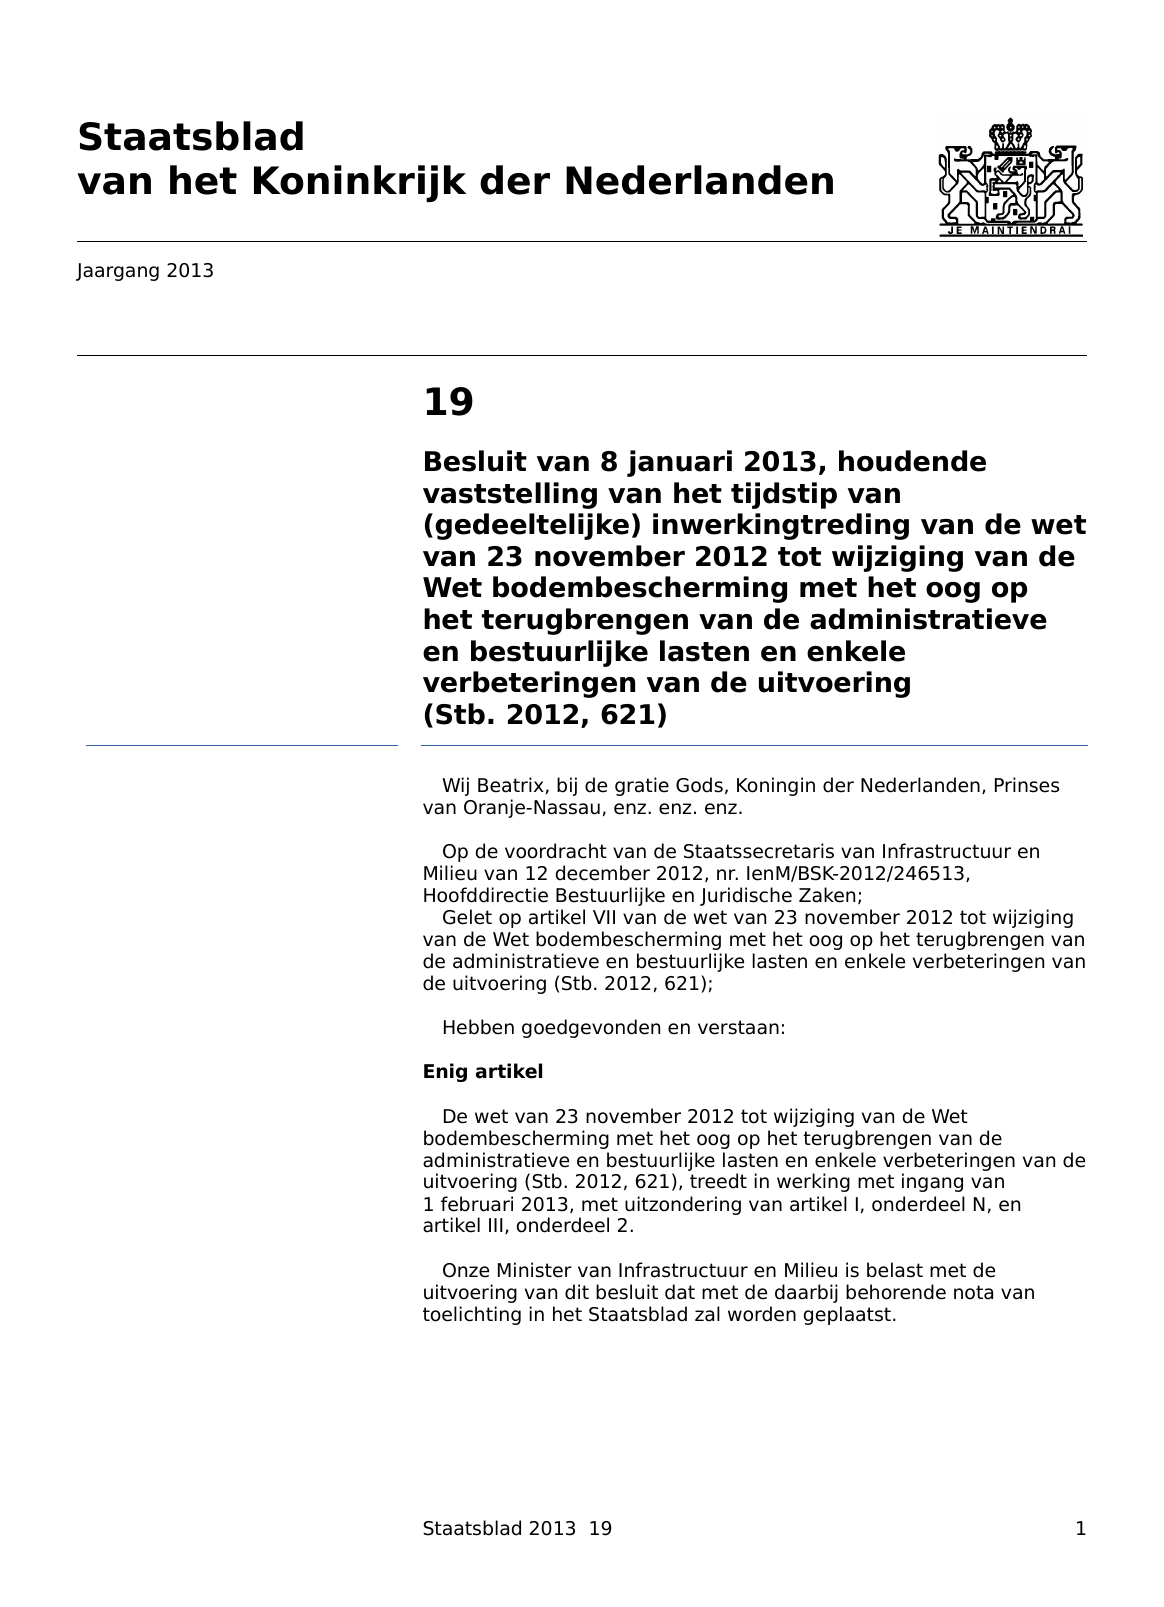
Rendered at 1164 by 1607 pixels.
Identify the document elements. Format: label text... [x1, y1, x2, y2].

text Hebben goedgevonden en verstaan: [422, 1017, 1087, 1039]
subtitle Enig artikel [422, 1061, 1087, 1083]
text Besluit van 8 januari 2013, houdende vaststelling van het tijdstip van (gedeeltelijke) inwerkingtreding van de wet van 23 november 2012 tot wijziging van de Wet bodembescherming met het oog op het terugbrengen van de administratieve en bestuurlijke lasten en enkele verbeteringen van de uitvoering (Stb. 2012, 621) [422, 447, 1087, 731]
text Wij Beatrix, bij de gratie Gods, Koningin der Nederlanden, Prinses van Oranje-Nassau, enz. enz. enz. [422, 775, 1087, 819]
text Onze Minister van Infrastructuur en Milieu is belast met de uitvoering van dit besluit dat met de daarbij behorende nota van toelichting in het Staatsblad zal worden geplaatst. [422, 1259, 1087, 1326]
table_cell Jaargang 2013 [77, 242, 1087, 355]
text Op de voordracht van de Staatssecretaris van Infrastructuur en Milieu van 12 december 2012, nr. IenM/BSK-2012/246513, Hoofddirectie Bestuurlijke en Juridische Zaken; [422, 841, 1087, 907]
table_header Staatsblad van het Koninkrijk der Nederlanden [77, 100, 886, 241]
table_header [886, 100, 1087, 241]
subtitle 19 [422, 381, 1087, 424]
picture [936, 115, 1087, 240]
text Gelet op artikel VII van de wet van 23 november 2012 tot wijziging van de Wet bodembescherming met het oog op het terugbrengen van de administratieve en bestuurlijke lasten en enkele verbeteringen van de uitvoering (Stb. 2012, 621); [422, 907, 1087, 995]
text De wet van 23 november 2012 tot wijziging van de Wet bodembescherming met het oog op het terugbrengen van de administratieve en bestuurlijke lasten en enkele verbeteringen van de uitvoering (Stb. 2012, 621), treedt in werking met ingang van 1 februari 2013, met uitzondering van artikel I, onderdeel N, en artikel III, onderdeel 2. [422, 1106, 1087, 1237]
